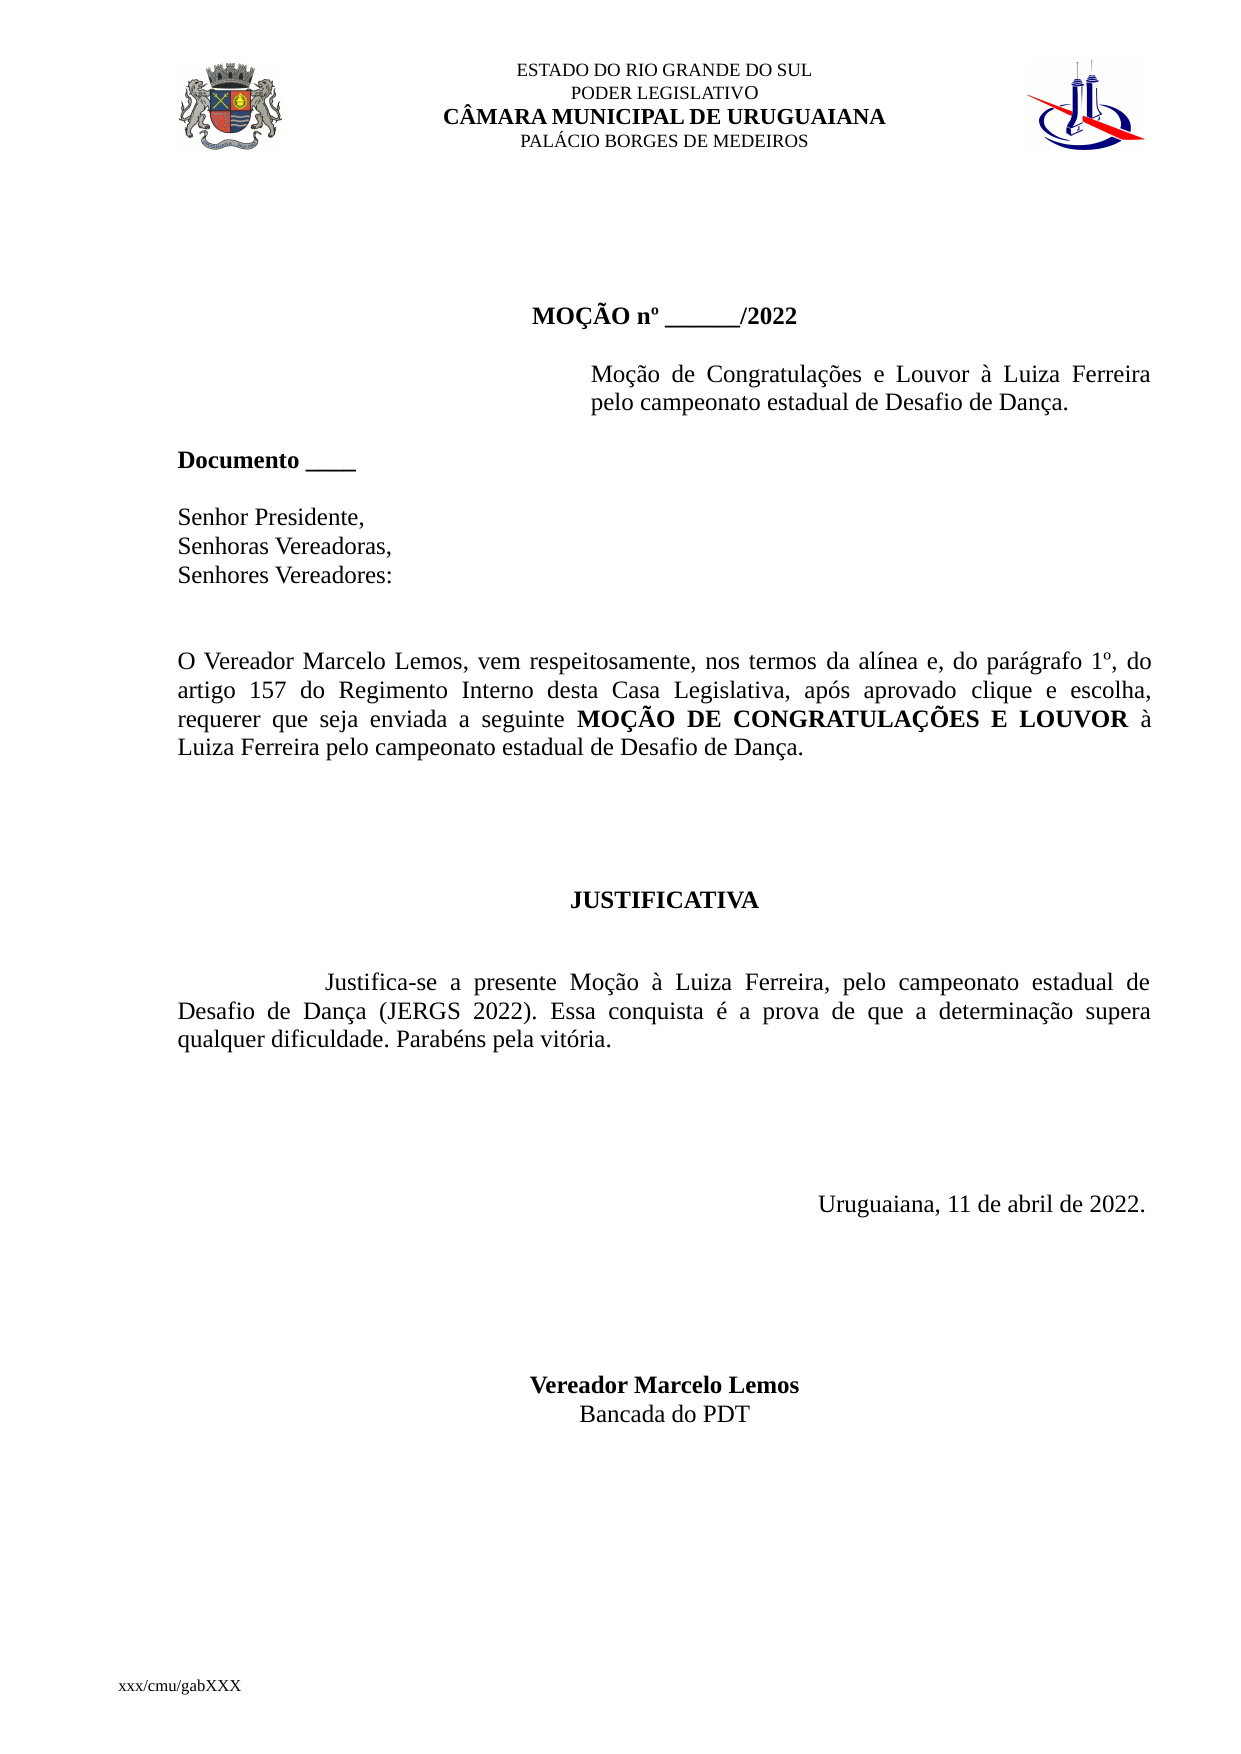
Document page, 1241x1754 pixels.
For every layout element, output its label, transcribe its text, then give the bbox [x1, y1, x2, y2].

text Vereador Marcelo Lemos [177, 1370, 1152, 1399]
text Documento ____ [177, 445, 1152, 474]
text O Vereador Marcelo Lemos, vem respeitosamente, nos termos da alínea e, do parágrafo 1º, do artigo 157 do Regimento Interno desta Casa Legislativa, após aprovado clique e escolha, requerer que seja enviada a seguinte MOÇÃO de Congratulações e Louvor à Luiza Ferreira pelo campeonato estadual de Desafio de Dança. [177, 646, 1152, 761]
text Uruguaiana, 11 de abril de 2022. [177, 1189, 1152, 1218]
text Senhoras Vereadoras, [177, 531, 1152, 560]
picture [178, 61, 284, 151]
text JUSTIFICATIVA [177, 885, 1152, 913]
text Bancada do PDT [177, 1399, 1152, 1427]
picture [1026, 60, 1145, 150]
text MOÇÃO nº ______/2022 [177, 301, 1152, 330]
text Senhores Vereadores: [177, 560, 1152, 589]
text Moção de Congratulações e Louvor à Luiza Ferreira pelo campeonato estadual de Desafio de Dança. [591, 359, 1152, 416]
text Justifica-se a presente Moção à Luiza Ferreira, pelo campeonato estadual de Desafio de Dança (JERGS 2022). Essa conquista é a prova de que a determinação supera qualquer dificuldade. Parabéns pela vitória. [177, 967, 1152, 1053]
text Senhor Presidente, [177, 502, 1152, 531]
